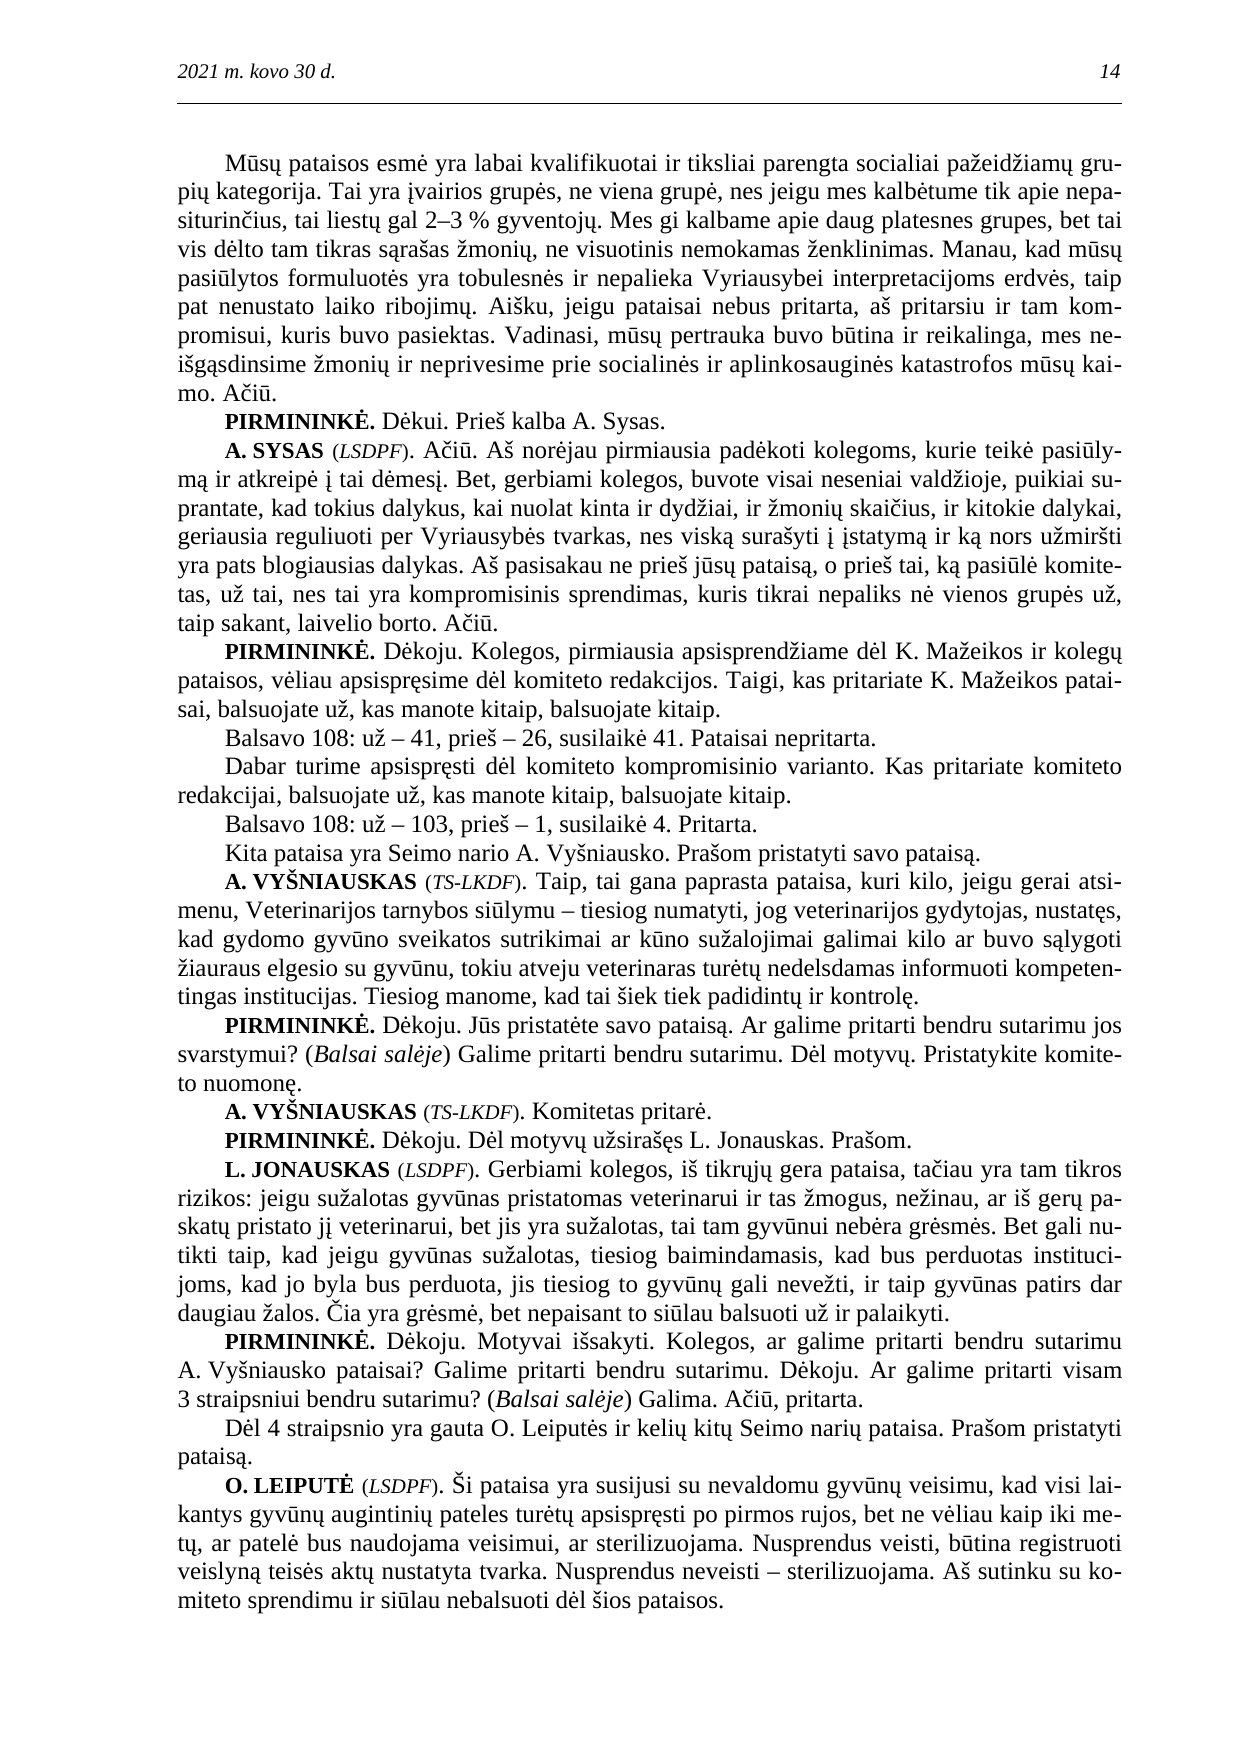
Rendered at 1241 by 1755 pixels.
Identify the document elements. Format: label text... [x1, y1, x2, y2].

text Dėl 4 straips­nio yra gau­ta O. Lei­pu­tės ir ke­lių ki­tų Sei­mo na­rių pa­tai­sa. Pra­šom pri­sta­ty­ti pa­tai­są. [177, 1413, 1122, 1470]
text PIRMININKĖ. Dė­ko­ju. Jūs pri­sta­tė­te sa­vo pa­tai­są. Ar ga­li­me pri­tar­ti ben­dru su­ta­ri­mu jos svars­ty­mui? (Bal­sai sa­lė­je) Ga­li­me pri­tar­ti ben­dru su­ta­ri­mu. Dėl mo­ty­vų. Pri­sta­ty­ki­te ko­mi­te­to nuo­mo­nę. [177, 1010, 1122, 1096]
text PIRMININKĖ. Dė­kui. Prieš kal­ba A. Sy­sas. [177, 406, 1122, 435]
text L. JONAUSKAS (LSDPF). Ger­bia­mi ko­le­gos, iš tik­rų­jų ge­ra pa­tai­sa, ta­čiau yra tam tik­ros ri­zi­kos: jei­gu su­ža­lo­tas gy­vū­nas pri­sta­to­mas ve­te­ri­na­rui ir tas žmo­gus, ne­ži­nau, ar iš ge­rų pa­ska­tų pri­sta­to jį ve­te­ri­na­rui, bet jis yra su­ža­lo­tas, tai tam gy­vū­nui ne­bė­ra grės­mės. Bet ga­li nu­tik­ti taip, kad jei­gu gy­vū­nas su­ža­lo­tas, tie­siog bai­min­da­ma­sis, kad bus per­duo­tas ins­ti­tu­ci­joms, kad jo by­la bus per­duo­ta, jis tie­siog to gy­vū­nų ga­li ne­vež­ti, ir taip gy­vū­nas pa­tirs dar dau­giau ža­los. Čia yra grės­mė, bet ne­pai­sant to siū­lau bal­suo­ti už ir pa­lai­ky­ti. [177, 1154, 1122, 1326]
text Mū­sų pa­tai­sos es­mė yra la­bai kva­li­fi­kuo­tai ir tiks­liai pa­reng­ta so­cia­liai pa­žei­džia­mų gru­pių ka­te­go­ri­ja. Tai yra įvai­rios gru­pės, ne vie­na gru­pė, nes jei­gu mes kal­bė­tu­me tik apie ne­pa­si­tu­rin­čius, tai lies­tų gal 2–3 % gy­ven­to­jų. Mes gi kal­ba­me apie daug pla­tes­nes gru­pes, bet tai vis dėl­to tam tik­ras są­ra­šas žmo­nių, ne vi­suo­ti­nis ne­mo­ka­mas žen­kli­ni­mas. Ma­nau, kad mū­sų pa­siū­ly­tos for­mu­luo­tės yra to­bu­les­nės ir ne­pa­lie­ka Vy­riau­sy­bei in­ter­pre­ta­ci­joms erd­vės, taip pat ne­nu­sta­to lai­ko ri­bo­ji­mų. Aiš­ku, jei­gu pa­tai­sai ne­bus pri­tar­ta, aš pri­tar­siu ir tam kom­promi­sui, ku­ris bu­vo pa­siek­tas. Va­di­na­si, mū­sų per­trau­ka bu­vo bū­ti­na ir rei­ka­lin­ga, mes ne­išgąs­din­si­me žmo­nių ir ne­pri­ve­si­me prie so­cia­li­nės ir ap­lin­ko­sau­gi­nės ka­tast­ro­fos mūsų kai­mo. Ačiū. [177, 148, 1122, 406]
text O. LEIPUTĖ (LSDPF). Ši pa­tai­sa yra su­si­ju­si su ne­val­do­mu gy­vū­nų vei­si­mu, kad vi­si lai­kan­tys gy­vū­nų au­gin­ti­nių pa­te­les tu­rė­tų ap­si­spręs­ti po pir­mos ru­jos, bet ne vė­liau kaip iki me­tų, ar pa­te­lė bus nau­do­ja­ma vei­si­mui, ar ste­ri­li­zuo­ja­ma. Nu­spren­dus veis­ti, bū­ti­na re­gist­ruo­ti veis­ly­ną tei­sės ak­tų nu­sta­ty­ta tvar­ka. Nu­spren­dus ne­veis­ti – ste­ri­li­zuo­ja­ma. Aš su­tin­ku su ko­mi­te­to spren­di­mu ir siū­lau ne­bal­suo­ti dėl šios pa­tai­sos. [177, 1470, 1122, 1614]
text A. VYŠNIAUSKAS (TS-LKDF). Ko­mi­te­tas pri­ta­rė. [177, 1096, 1122, 1125]
text Bal­sa­vo 108: už – 103, prieš – 1, su­si­lai­kė 4. Pri­tar­ta. [177, 809, 1122, 838]
text PIRMININKĖ. Dė­ko­ju. Mo­ty­vai iš­sa­ky­ti. Ko­le­gos, ar ga­li­me pri­tar­ti ben­dru su­ta­ri­mu A. Vyš­niaus­ko pa­tai­sai? Ga­li­me pri­tar­ti ben­dru su­ta­ri­mu. Dė­ko­ju. Ar ga­li­me pri­tar­ti vi­sam 3 straips­niui ben­dru su­ta­ri­mu? (Bal­sai sa­lė­je) Ga­li­ma. Ačiū, pri­tar­ta. [177, 1326, 1122, 1413]
text Bal­sa­vo 108: už – 41, prieš – 26, su­si­lai­kė 41. Pa­tai­sai ne­pri­tar­ta. [177, 723, 1122, 751]
text A. VYŠNIAUSKAS (TS-LKDF). Taip, tai ga­na pa­pras­ta pa­tai­sa, ku­ri ki­lo, jei­gu ge­rai at­si­me­nu, Ve­te­ri­na­ri­jos tar­ny­bos siū­ly­mu – tie­siog nu­ma­ty­ti, jog ve­te­ri­na­ri­jos gy­dy­to­jas, nu­sta­tęs, kad gy­do­mo gy­vū­no svei­ka­tos su­tri­ki­mai ar kū­no su­ža­lo­ji­mai ga­li­mai ki­lo ar bu­vo są­ly­go­ti žiau­raus el­ge­sio su gy­vū­nu, to­kiu at­ve­ju ve­te­ri­na­ras tu­rė­tų ne­dels­da­mas in­for­muo­ti kom­pe­ten­tin­gas ins­ti­tu­ci­jas. Tie­siog ma­no­me, kad tai šiek tiek pa­di­din­tų ir kon­tro­lę. [177, 866, 1122, 1010]
text A. SYSAS (LSDPF). Ačiū. Aš no­rė­jau pir­miau­sia pa­dė­ko­ti ko­le­goms, ku­rie tei­kė pa­siū­ly­mą ir at­krei­pė į tai dė­me­sį. Bet, ger­bia­mi ko­le­gos, bu­vo­te vi­sai ne­se­niai val­džio­je, pui­kiai su­pran­ta­te, kad to­kius da­ly­kus, kai nuo­lat kin­ta ir dy­džiai, ir žmo­nių skai­čius, ir ki­to­kie da­ly­kai, ge­riau­sia re­gu­liuo­ti per Vy­riau­sy­bės tvar­kas, nes vis­ką su­ra­šy­ti į įsta­ty­mą ir ką nors už­mirš­ti yra pats blo­giau­sias da­ly­kas. Aš pa­si­sa­kau ne prieš jū­sų pa­tai­są, o prieš tai, ką pa­siū­lė ko­mi­te­tas, už tai, nes tai yra kom­pro­mi­si­nis spren­di­mas, ku­ris tik­rai ne­pa­liks nė vie­nos gru­pės už, taip sa­kant, lai­ve­lio bor­to. Ačiū. [177, 435, 1122, 636]
text PIRMININKĖ. Dė­ko­ju. Dėl mo­ty­vų už­si­ra­šęs L. Jo­naus­kas. Pra­šom. [177, 1125, 1122, 1154]
text Ki­ta pa­tai­sa yra Sei­mo na­rio A. Vyš­niaus­ko. Pra­šom pri­sta­ty­ti sa­vo pa­tai­są. [177, 838, 1122, 866]
text PIRMININKĖ. Dė­ko­ju. Ko­le­gos, pir­miau­sia ap­si­spren­džia­me dėl K. Ma­žei­kos ir ko­le­gų pa­tai­sos, vė­liau ap­si­sprę­si­me dėl ko­mi­te­to re­dak­ci­jos. Tai­gi, kas pri­ta­ria­te K. Ma­žei­kos pa­tai­sai, bal­suo­ja­te už, kas ma­no­te ki­taip, bal­suo­ja­te ki­taip. [177, 636, 1122, 723]
text Da­bar tu­ri­me ap­si­spręs­ti dėl ko­mi­te­to kom­pro­mi­si­nio va­rian­to. Kas pri­ta­ria­te ko­mi­te­to re­dak­ci­jai, bal­suo­ja­te už, kas ma­no­te ki­taip, bal­suo­ja­te ki­taip. [177, 751, 1122, 809]
